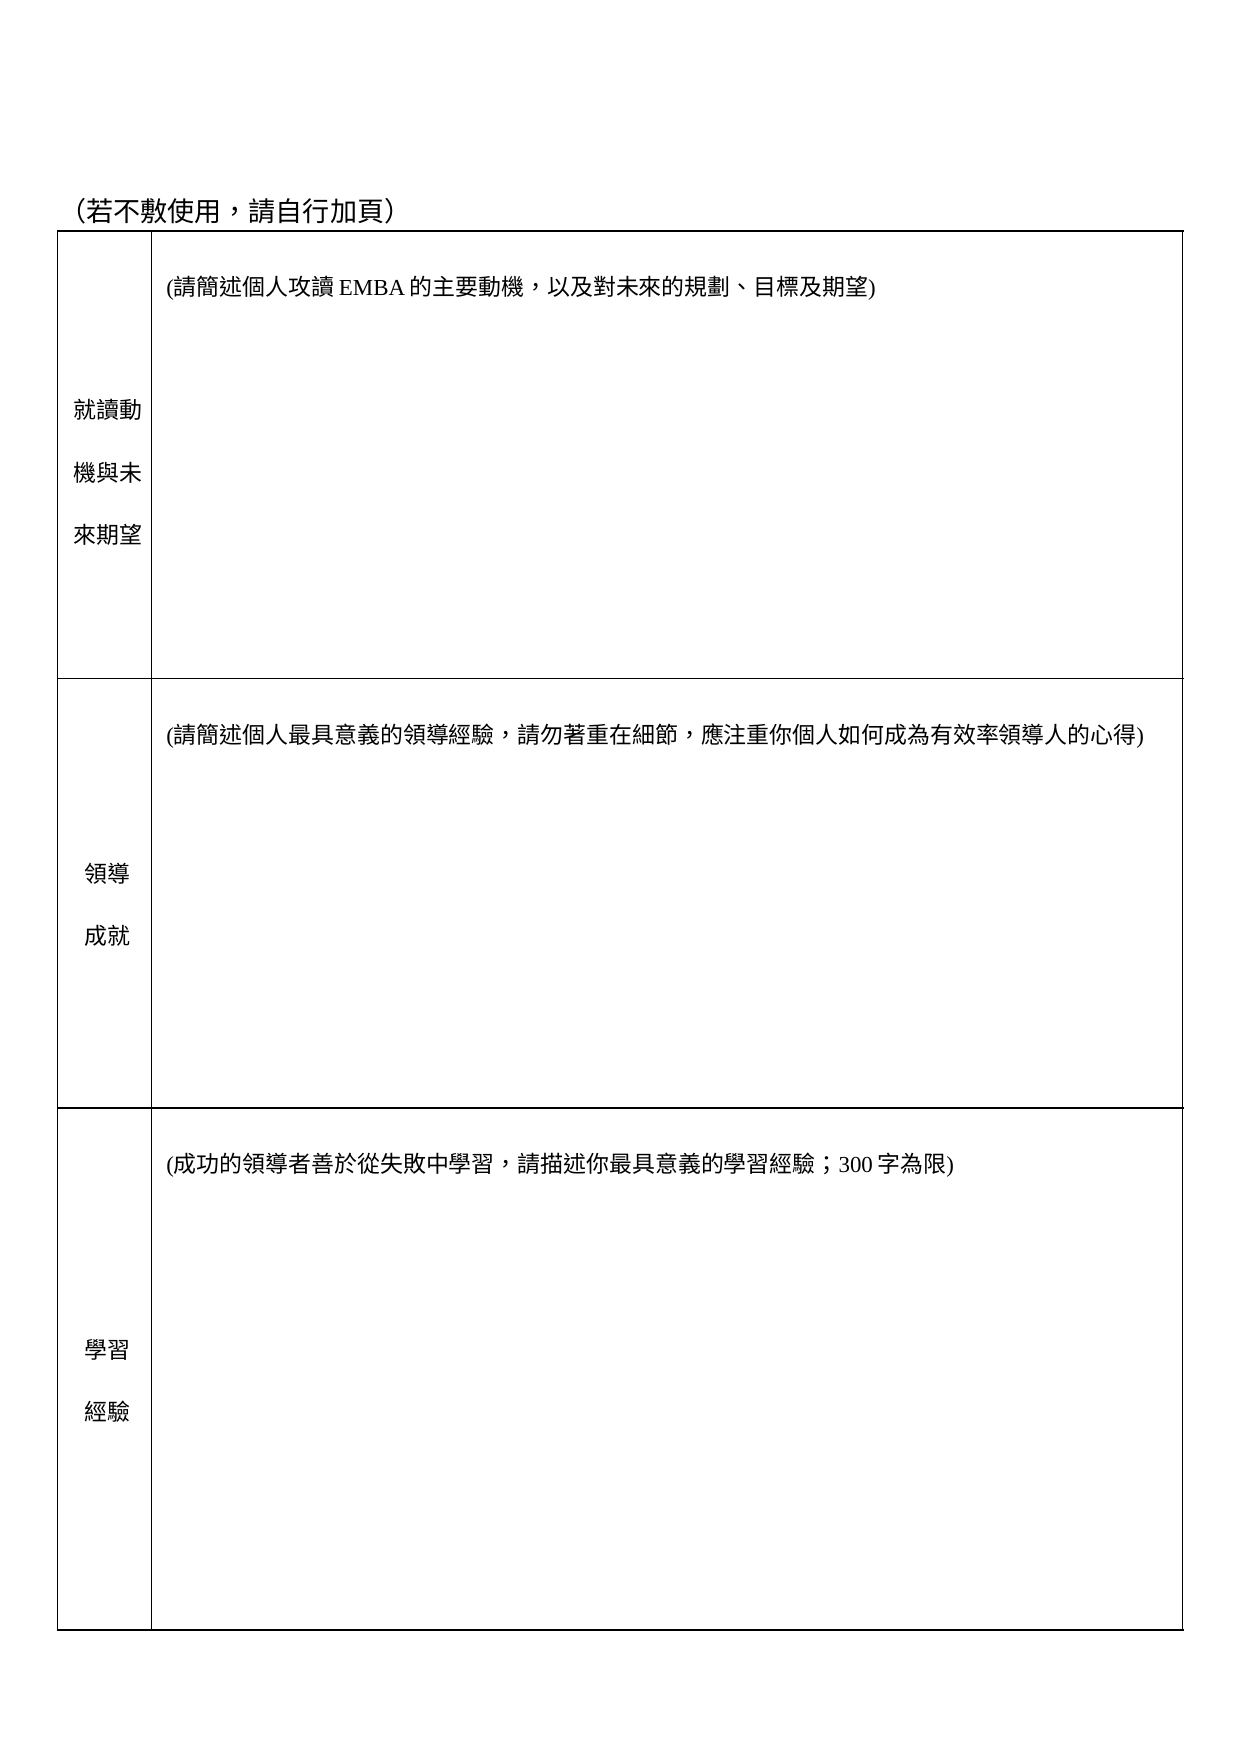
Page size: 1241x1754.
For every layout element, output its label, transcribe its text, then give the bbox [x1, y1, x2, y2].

table_header 就讀動機與未來期望 [58, 232, 151, 678]
text （若不敷使用，請自行加頁） [0, 168, 1181, 230]
table_cell 領導 成就 [58, 679, 151, 1107]
table_cell (請簡述個人最具意義的領導經驗，請勿著重在細節，應注重你個人如何成為有效率領導人的心得) [152, 679, 1182, 1107]
table_cell 學習 經驗 [58, 1109, 151, 1629]
table_cell (成功的領導者善於從失敗中學習，請描述你最具意義的學習經驗；300字為限) [152, 1109, 1182, 1629]
table_header (請簡述個人攻讀EMBA的主要動機，以及對未來的規劃、目標及期望) [152, 232, 1182, 678]
